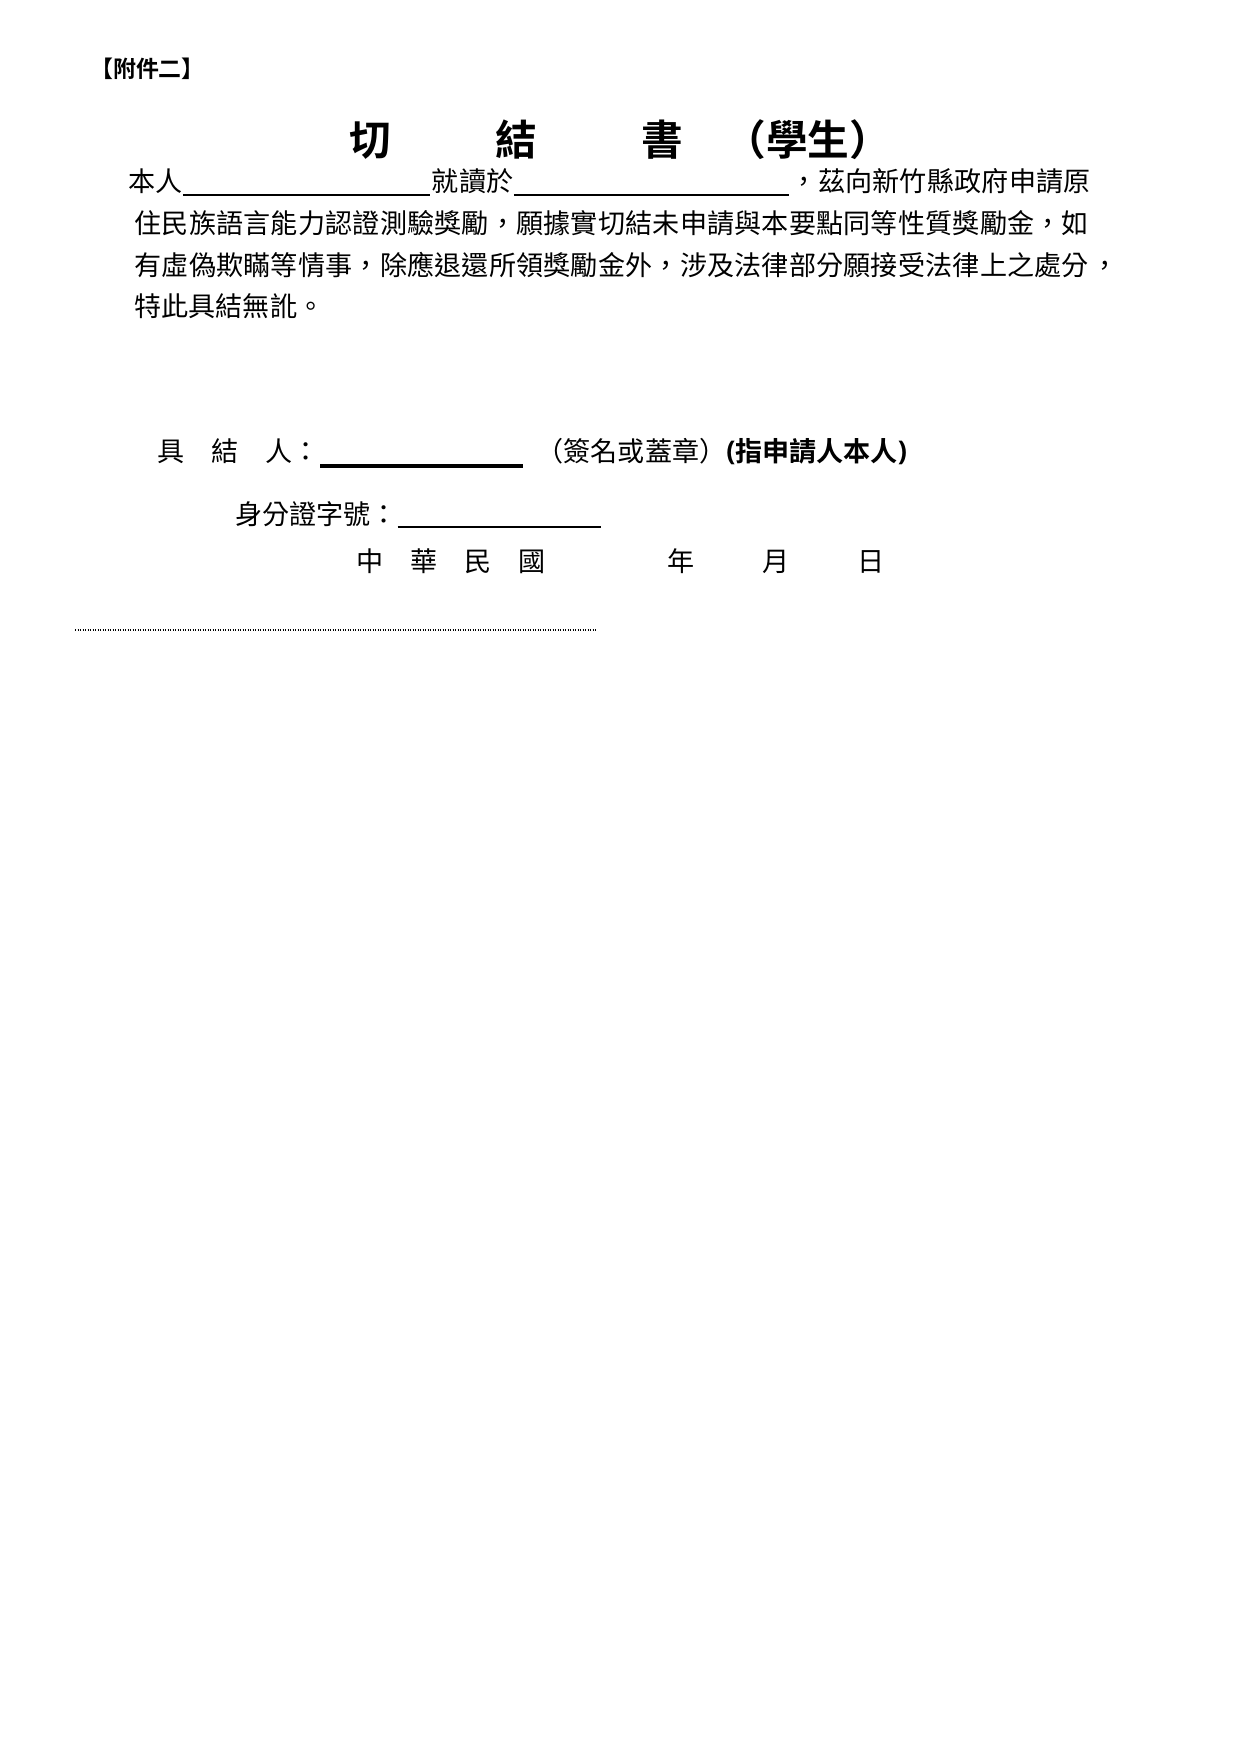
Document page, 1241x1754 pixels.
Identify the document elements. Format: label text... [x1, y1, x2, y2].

text 身分證字號： [194, 471, 1165, 533]
text 中 華 民 國 年 月 日 [75, 533, 1165, 581]
subtitle 具 結 人： （簽名或蓋章）(指申請人本人) [75, 408, 1165, 471]
text 切 結 書 （學生） [75, 43, 1165, 158]
text 本人 就讀於 ，茲向新竹縣政府申請原住民族語言能力認證測驗獎勵，願據實切結未申請與本要點同等性質獎勵金，如有虛偽欺瞞等情事，除應退還所領獎勵金外，涉及法律部分願接受法律上之處分，特此具結無訛。 [72, 158, 1092, 325]
text 【附件二】 [90, 51, 271, 84]
